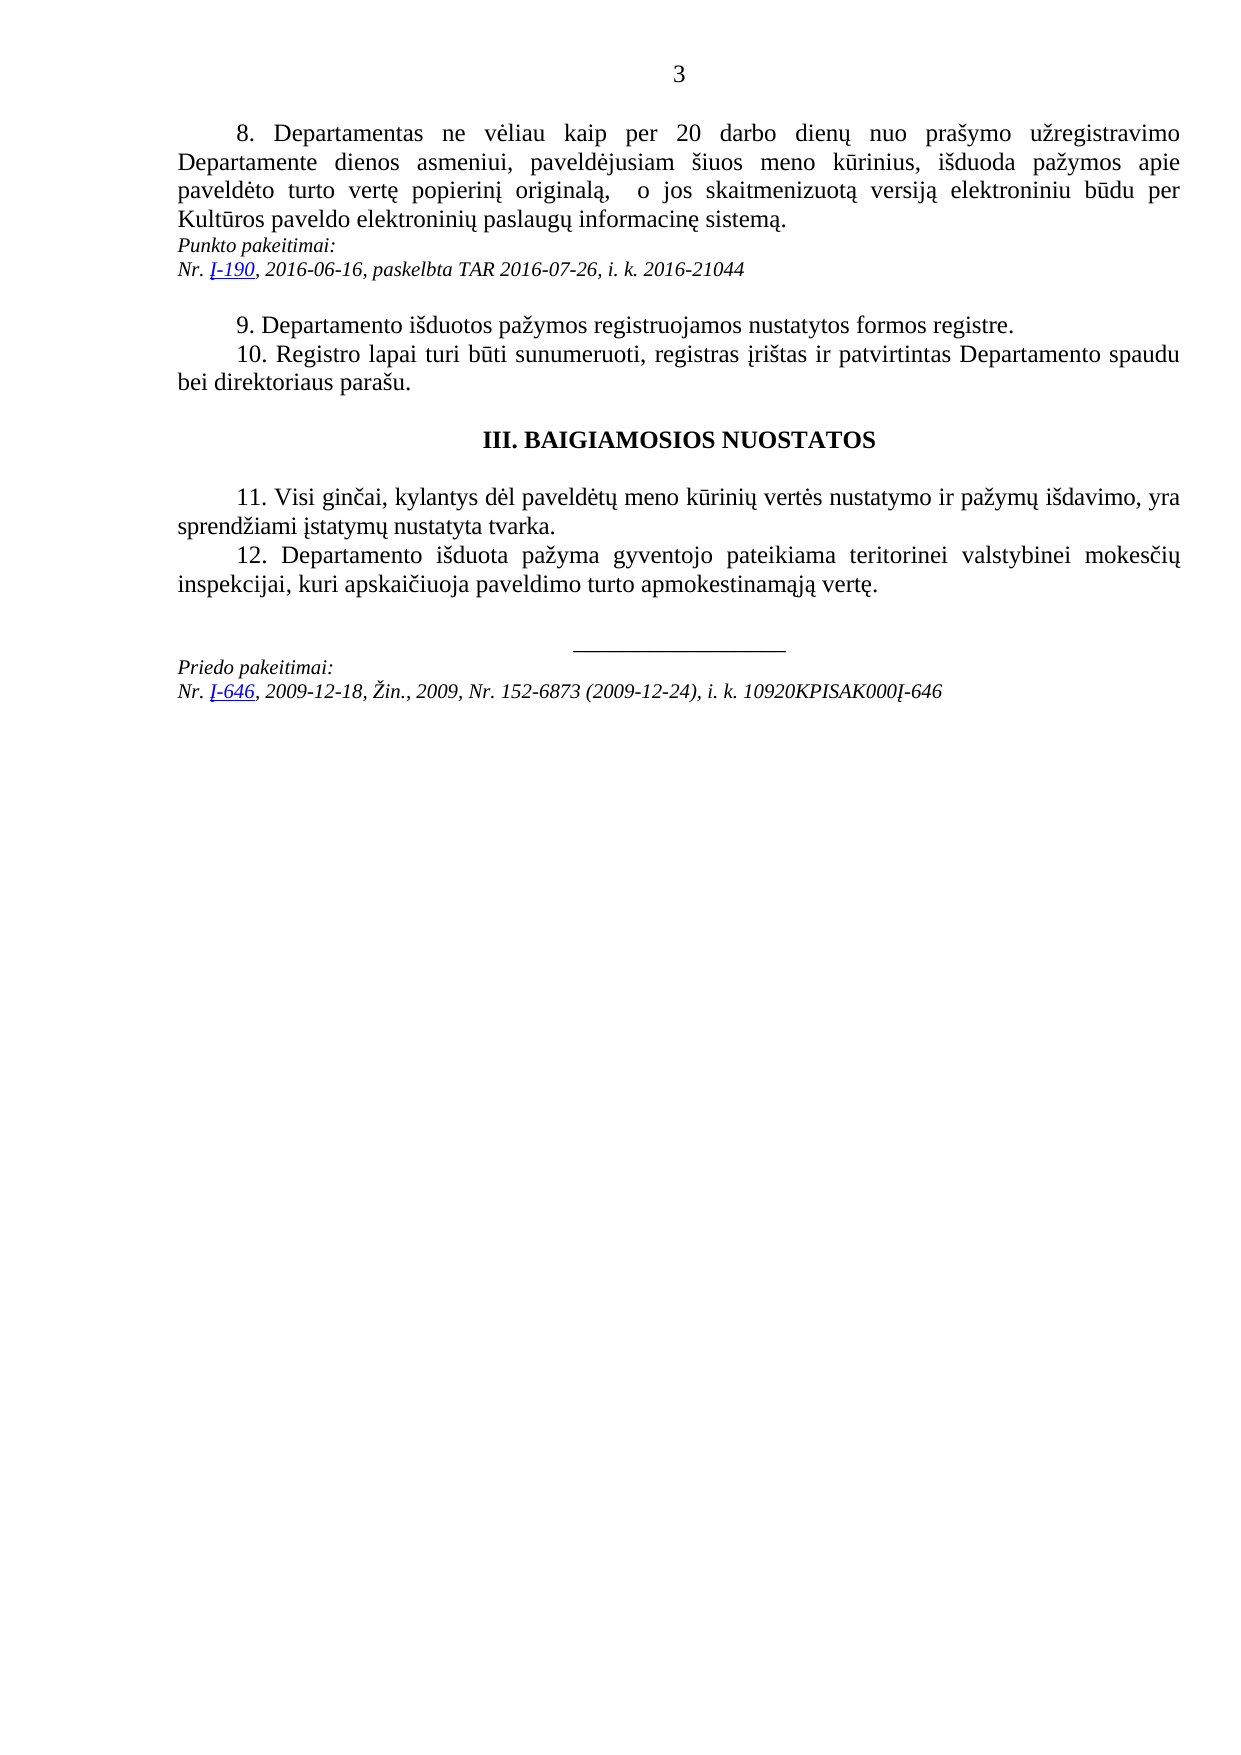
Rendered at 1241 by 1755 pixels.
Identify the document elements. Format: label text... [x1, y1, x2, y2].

text III. BAIGIAMOSIOS NUOSTATOS [177, 425, 1181, 454]
text 11. Visi ginčai, kylantys dėl paveldėtų meno kūrinių vertės nustatymo ir pažymų išdavimo, yra sprendžiami įstatymų nustatyta tvarka. [177, 482, 1181, 540]
text Punkto pakeitimai: [177, 233, 1181, 257]
text 12. Departamento išduota pažyma gyventojo pateikiama teritorinei valstybinei mokesčių inspekcijai, kuri apskaičiuoja paveldimo turto apmokestinamąją vertę. [177, 540, 1181, 597]
text 10. Registro lapai turi būti sunumeruoti, registras įrištas ir patvirtintas Departamento spaudu bei direktoriaus parašu. [177, 339, 1181, 396]
text 9. Departamento išduotos pažymos registruojamos nustatytos formos registre. [177, 310, 1181, 339]
text Nr. Į-646, 2009-12-18, Žin., 2009, Nr. 152-6873 (2009-12-24), i. k. 10920KPISAK000Į-646 [177, 679, 1181, 703]
text 8. Departamentas ne vėliau kaip per 20 darbo dienų nuo prašymo užregistravimo Departamente dienos asmeniui, paveldėjusiam šiuos meno kūrinius, išduoda pažymos apie paveldėto turto vertę popierinį originalą, o jos skaitmenizuotą versiją elektroniniu būdu per Kultūros paveldo elektroninių paslaugų informacinę sistemą. [177, 118, 1181, 233]
text Priedo pakeitimai: [177, 655, 1181, 679]
text Nr. Į-190, 2016-06-16, paskelbta TAR 2016-07-26, i. k. 2016-21044 [177, 257, 1181, 281]
text _________________ [177, 626, 1181, 655]
